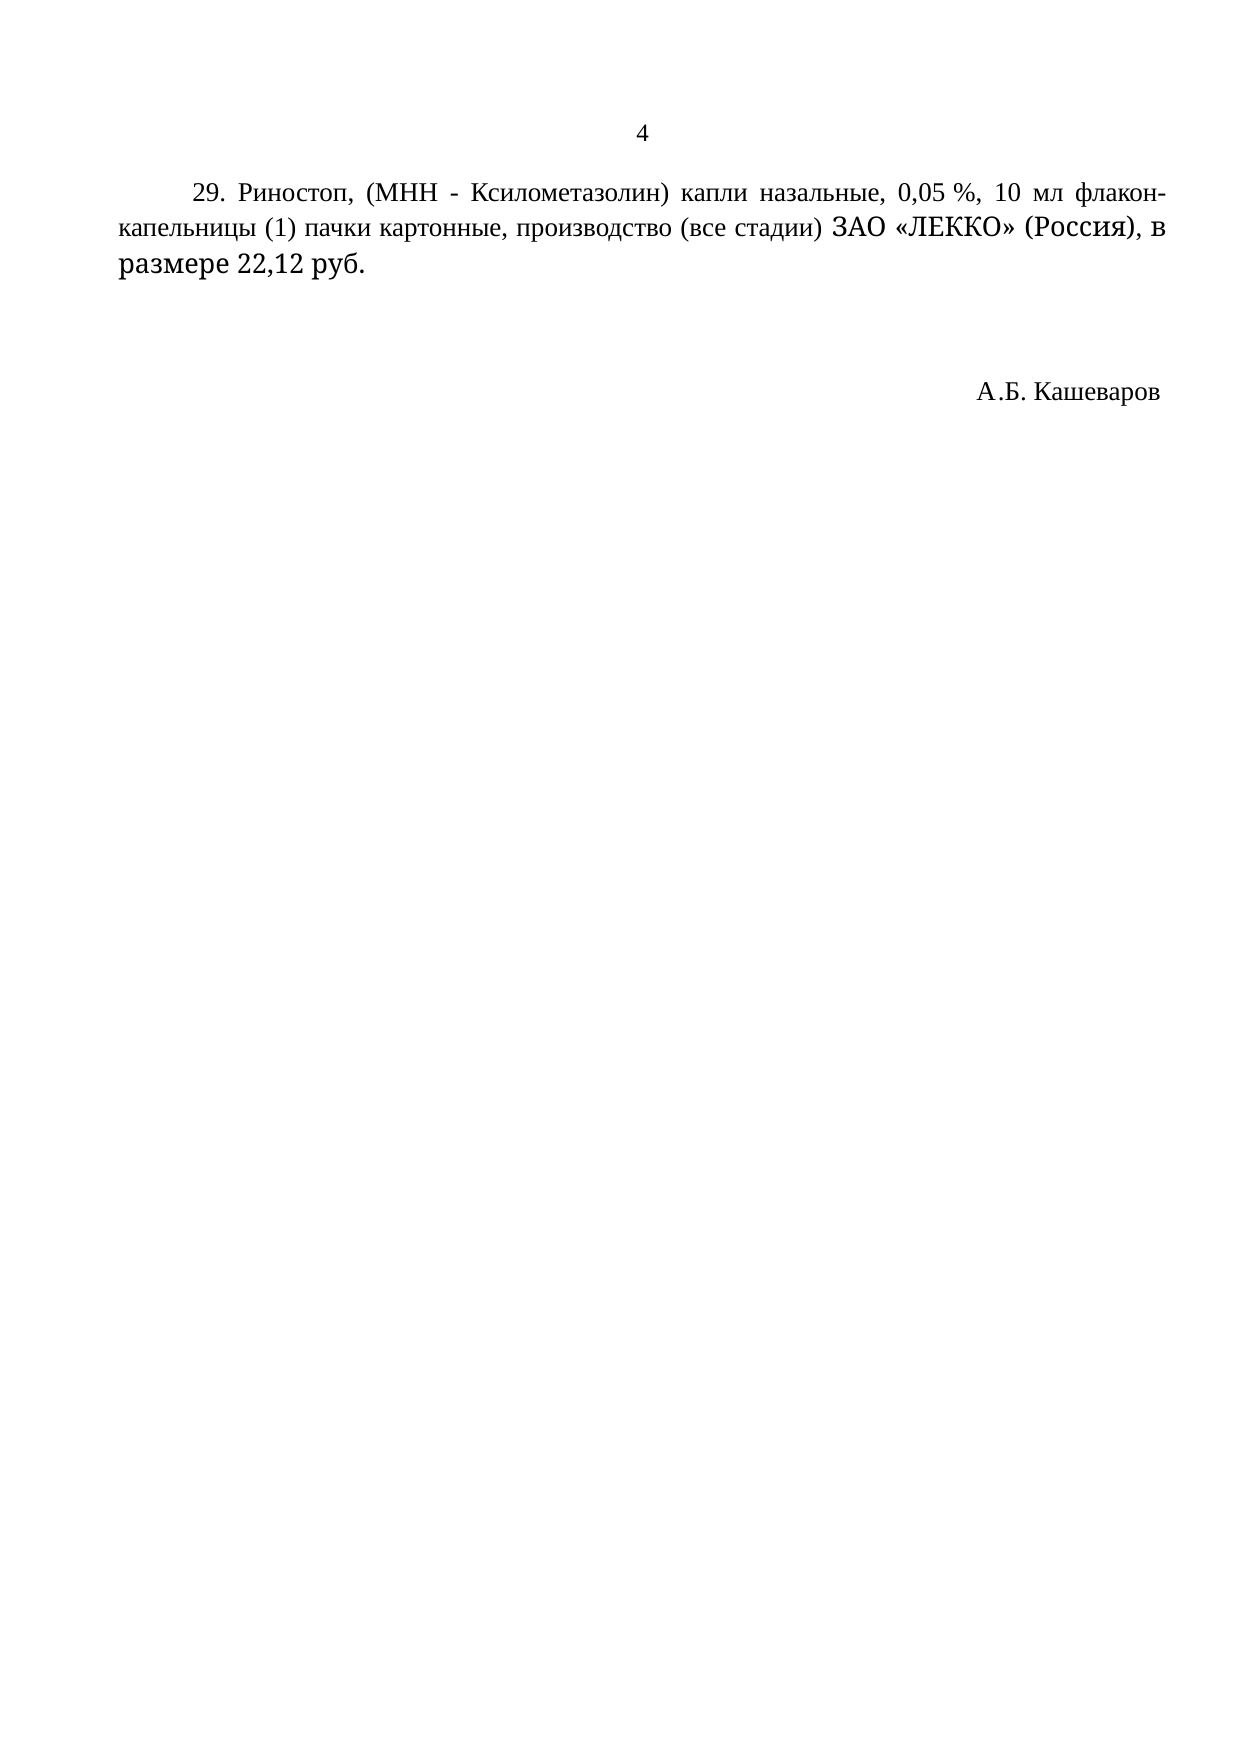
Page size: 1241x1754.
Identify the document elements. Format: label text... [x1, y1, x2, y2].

text 29. Риностоп, (МНН - Ксилометазолин) капли назальные, 0,05 %, 10 мл флакон-капельницы (1) пачки картонные, производство (все стадии) ЗАО «ЛЕККО» (Россия), в размере 22,12 руб. [118, 176, 1167, 281]
text А.Б. Кашеваров [118, 375, 1167, 406]
